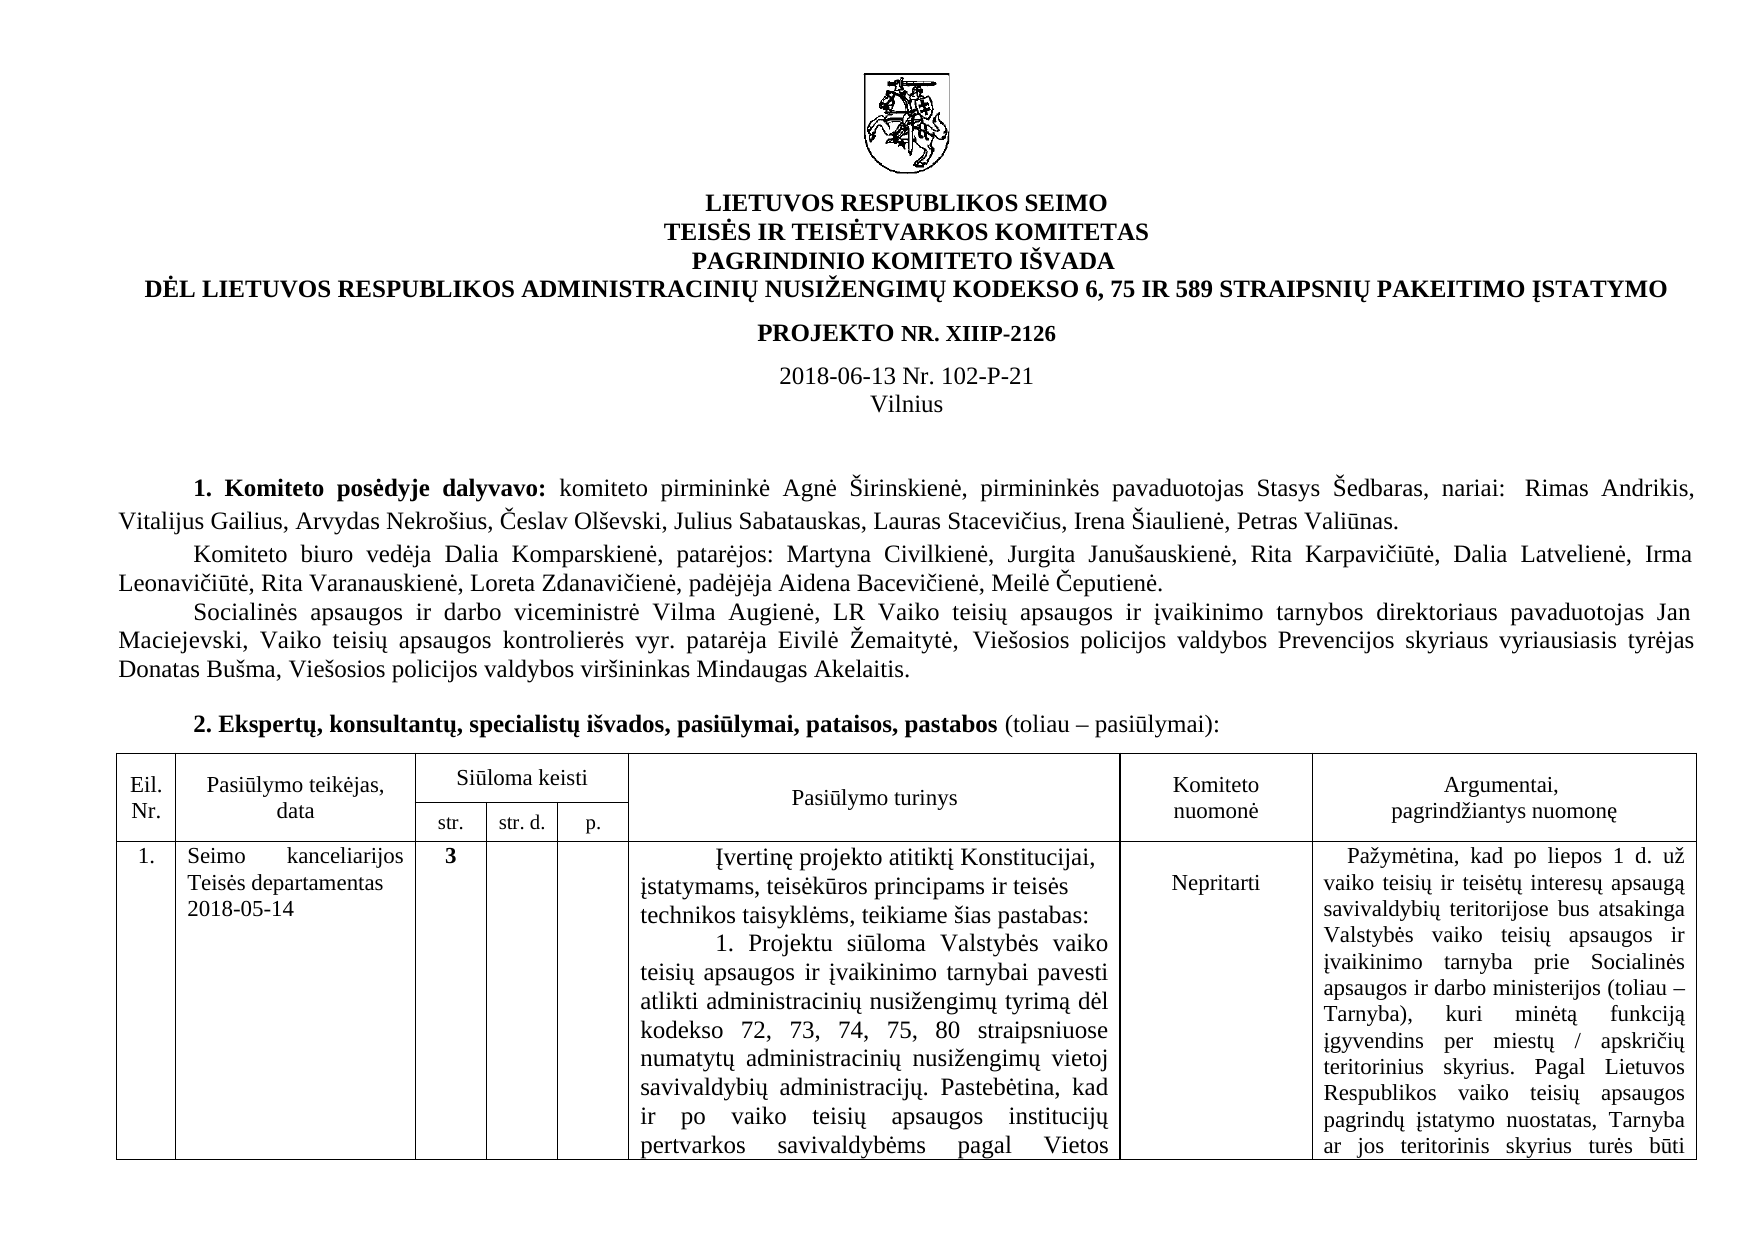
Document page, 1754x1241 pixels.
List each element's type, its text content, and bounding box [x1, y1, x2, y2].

text DĖL LIETUVOS RESPUBLIKOS ADMINISTRACINIŲ NUSIŽENGIMŲ KODEKSO 6, 75 IR 589 STRAIPSNIŲ PAKEITIMO ĮSTATYMO PROJEKTO NR. XIIIP-2126 [118, 274, 1695, 346]
table_cell Nepritarti [1121, 842, 1312, 1158]
table_cell [558, 842, 628, 1158]
table_header Komiteto nuomonė [1121, 754, 1312, 841]
text Teisės ir teisėtvarkos komitetas [118, 217, 1695, 246]
table_header Siūloma keisti [416, 754, 628, 802]
text 2018-06-13 Nr. 102-P-21 [118, 361, 1695, 389]
table_header Pasiūlymo turinys [629, 754, 1119, 841]
table_cell str. [416, 803, 486, 841]
table_cell Seimo kanceliarijos Teisės departamentas 2018-05-14 [176, 842, 415, 1158]
table_cell 1. [117, 842, 175, 1158]
table_header Eil. Nr. [117, 754, 175, 841]
table_header Argumentai, pagrindžiantys nuomonę [1313, 754, 1696, 841]
text Vilnius [118, 389, 1695, 418]
text 1. Komiteto posėdyje dalyvavo: komiteto pirmininkė Agnė Širinskienė, pirmininkės pavaduotojas Stasys Šedbaras, nariai: Rimas Andrikis, Vitalijus Gailius, Arvydas Nekrošius, Česlav Olševski, Julius Sabatauskas, Lauras Stacevičius, Irena Šiaulienė, Petras Valiūnas. [118, 473, 1695, 535]
table_cell [487, 842, 557, 1158]
text LIETUVOS RESPUBLIKOS SEIMO [118, 188, 1695, 217]
table_cell str. d. [487, 803, 557, 841]
table_cell 3 [416, 842, 486, 1158]
table_cell p. [558, 803, 628, 841]
table_header Pasiūlymo teikėjas, data [176, 754, 415, 841]
text 2. Ekspertų, konsultantų, specialistų išvados, pasiūlymai, pataisos, pastabos (toliau – pasiūlymai): [118, 709, 1695, 738]
text Socialinės apsaugos ir darbo viceministrė Vilma Augienė, LR Vaiko teisių apsaugos ir įvaikinimo tarnybos direktoriaus pavaduotojas Jan Maciejevski, Vaiko teisių apsaugos kontrolierės vyr. patarėja Eivilė Žemaitytė, Viešosios policijos valdybos Prevencijos skyriaus vyriausiasis tyrėjas Donatas Bušma, Viešosios policijos valdybos viršininkas Mindaugas Akelaitis. [118, 597, 1695, 683]
text Komiteto biuro vedėja Dalia Komparskienė, patarėjos: Martyna Civilkienė, Jurgita Janušauskienė, Rita Karpavičiūtė, Dalia Latvelienė, Irma Leonavičiūtė, Rita Varanauskienė, Loreta Zdanavičienė, padėjėja Aidena Bacevičienė, Meilė Čeputienė. [118, 539, 1695, 597]
table_cell Pažymėtina, kad po liepos 1 d. už vaiko teisių ir teisėtų interesų apsaugą savivaldybių teritorijose bus atsakinga Valstybės vaiko teisių apsaugos ir įvaikinimo tarnyba prie Socialinės apsaugos ir darbo ministerijos (toliau – Tarnyba), kuri minėtą funkciją įgyvendins per miestų / apskričių teritorinius skyrius. Pagal Lietuvos Respublikos vaiko teisių apsaugos pagrindų įstatymo nuostatas, Tarnyba ar jos teritorinis skyrius turės būti [1313, 842, 1696, 1158]
text PAGRINDINIO KOMITETO IŠVADA [118, 246, 1695, 274]
table_cell Įvertinę projekto atitiktį Konstitucijai, įstatymams, teisėkūros principams ir teisės technikos taisyklėms, teikiame šias pastabas: 1. Projektu siūloma Valstybės vaiko teisių apsaugos ir įvaikinimo tarnybai pavesti atlikti administracinių nusižengimų tyrimą dėl kodekso 72, 73, 74, 75, 80 straipsniuose numatytų administracinių nusižengimų vietoj savivaldybių administracijų. Pastebėtina, kad ir po vaiko teisių apsaugos institucijų pertvarkos savivaldybėms pagal Vietos [629, 842, 1119, 1158]
